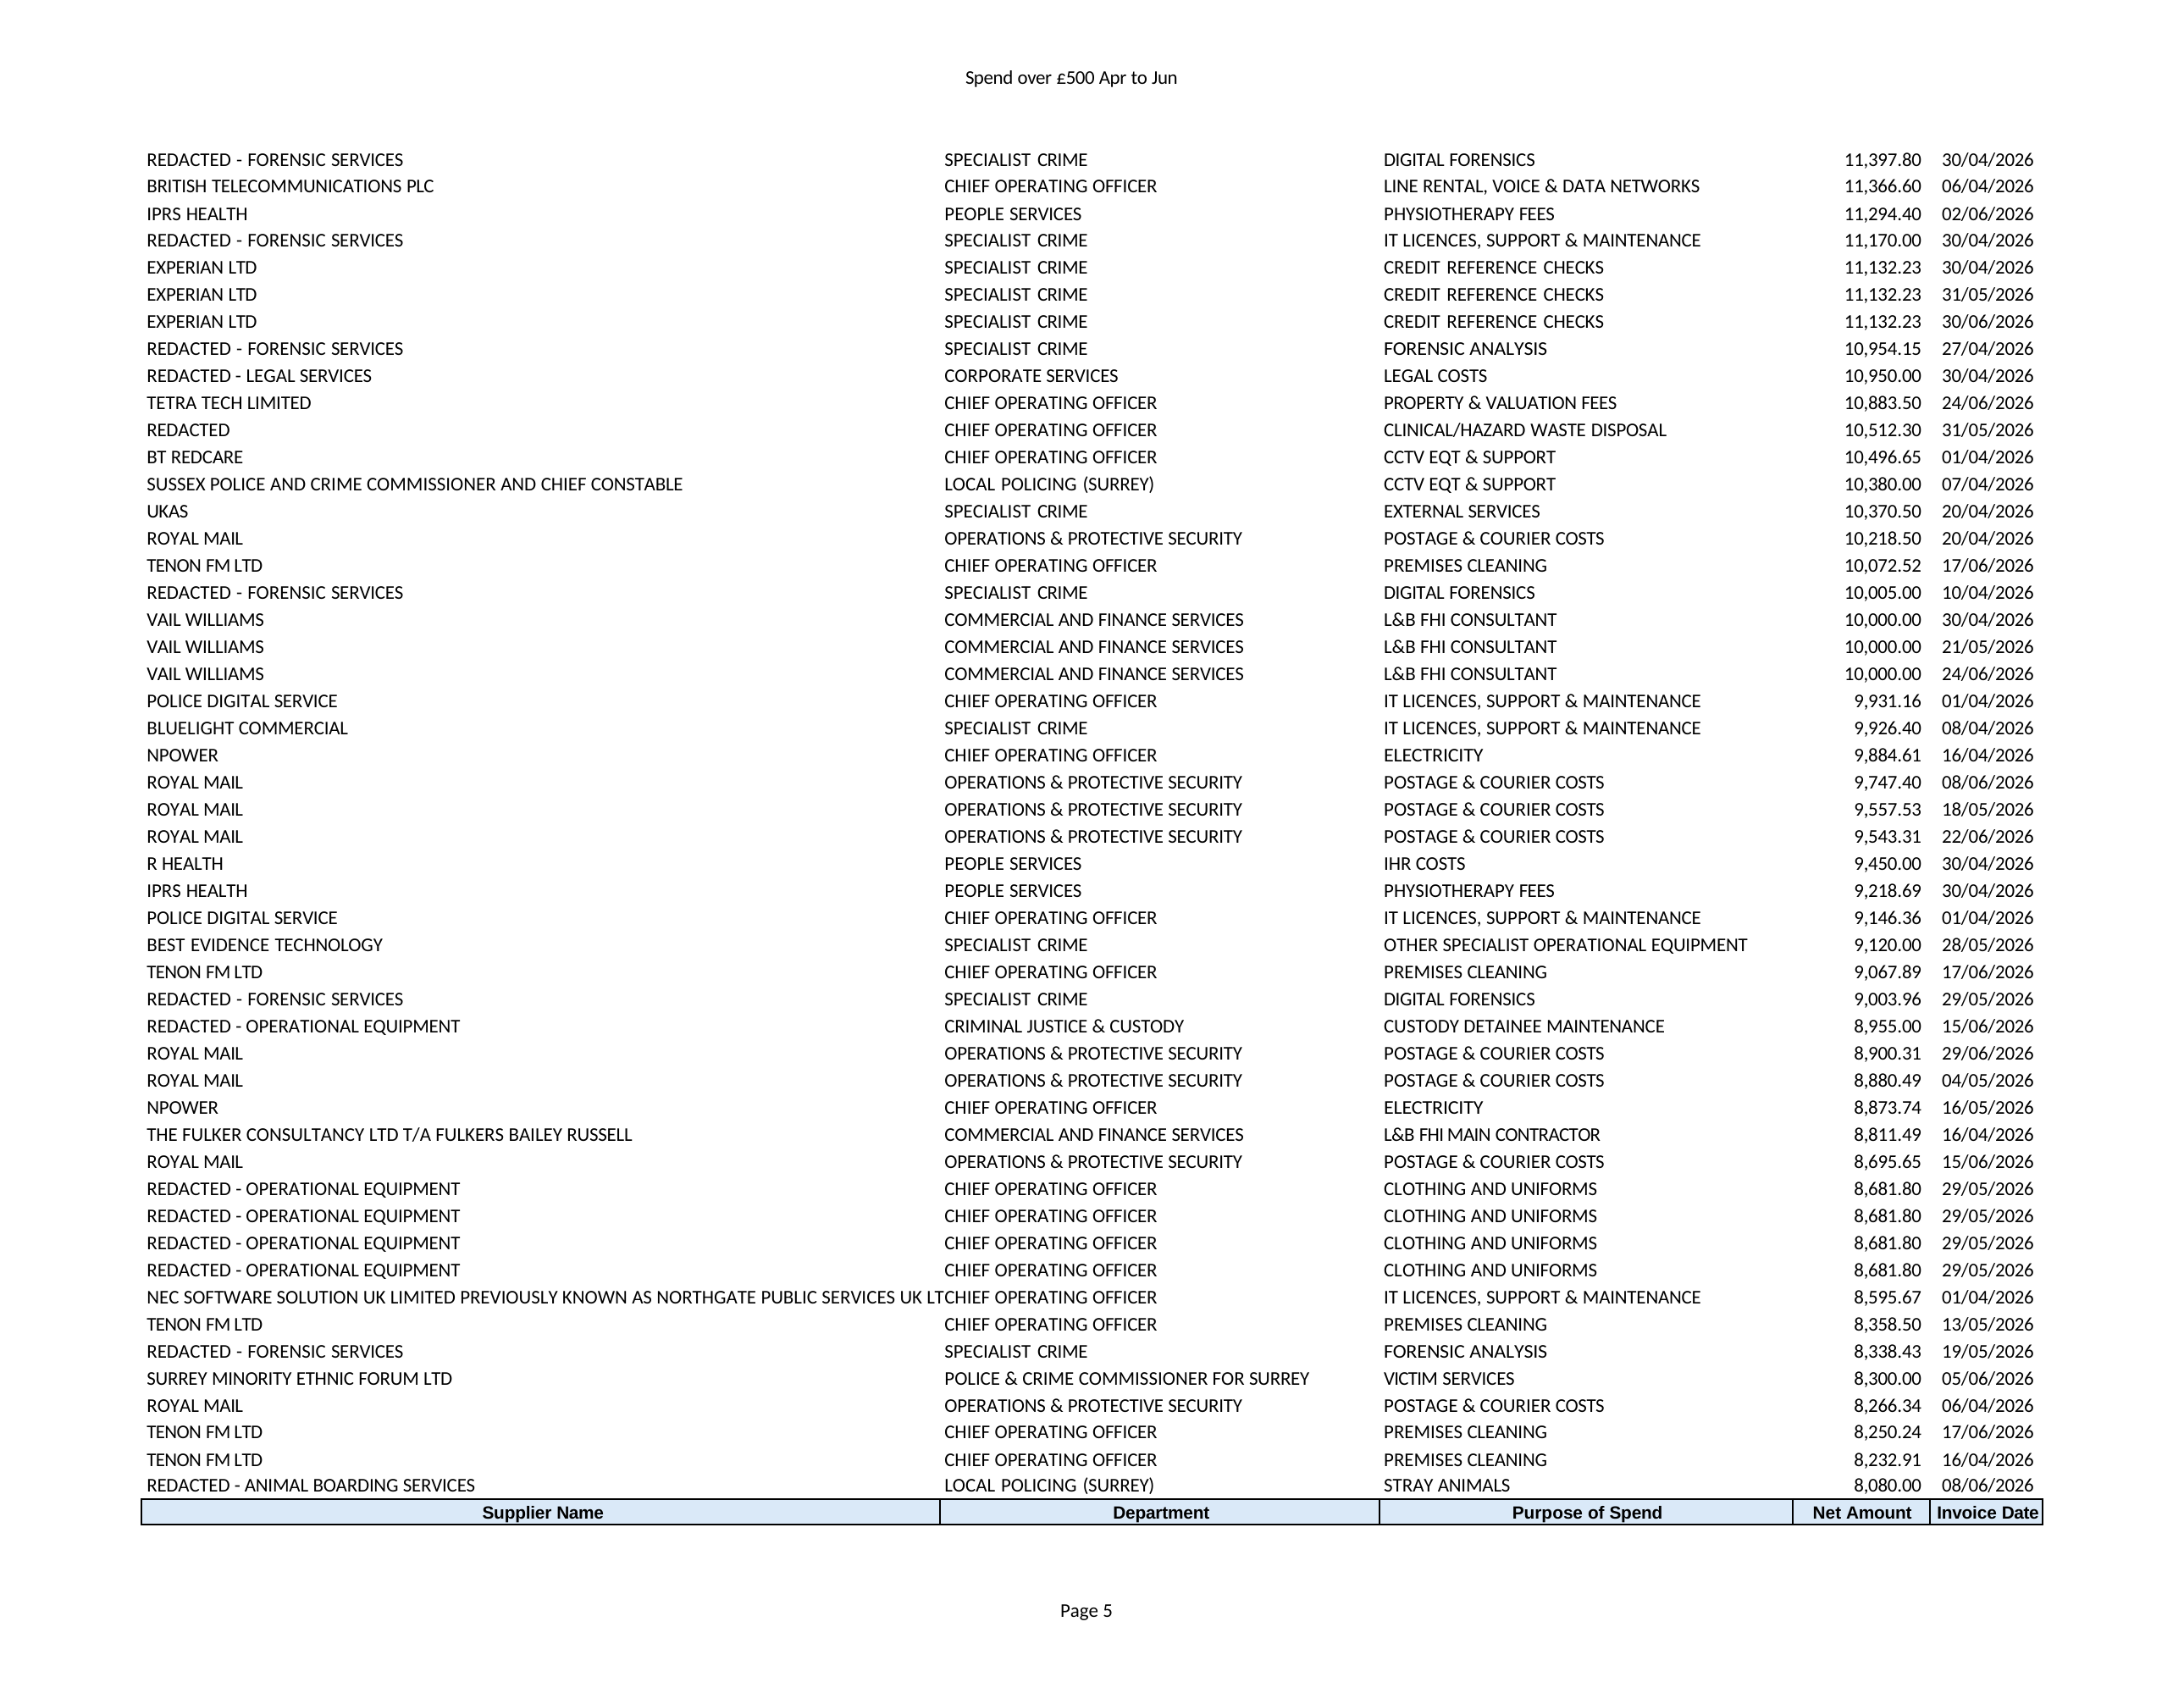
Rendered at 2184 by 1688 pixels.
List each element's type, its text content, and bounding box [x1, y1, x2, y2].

table_cell BEST EVIDENCE TECHNOLOGY [141, 931, 940, 958]
table_cell LINE RENTAL, VOICE & DATA NETWORKS [1380, 173, 1793, 200]
table_cell ELECTRICITY [1380, 741, 1793, 768]
table_cell REDACTED - FORENSIC SERVICES [141, 579, 940, 606]
table_cell 02/06/2026 [1930, 200, 2043, 227]
table_cell PREMISES CLEANING [1380, 552, 1793, 578]
table_cell 16/04/2026 [1930, 1121, 2043, 1148]
table_cell L&B FHI CONSULTANT [1380, 606, 1793, 633]
table_cell 01/04/2026 [1930, 687, 2043, 714]
table_cell PHYSIOTHERAPY FEES [1380, 200, 1793, 227]
table_cell NPOWER [141, 741, 940, 768]
table_cell LOCAL POLICING (SURREY) [940, 471, 1380, 498]
table_cell ROYAL MAIL [141, 769, 940, 795]
table_cell 9,146.36 [1793, 904, 1930, 931]
table_cell 24/06/2026 [1930, 390, 2043, 417]
table_cell THE FULKER CONSULTANCY LTD T/A FULKERS BAILEY RUSSELL [141, 1121, 940, 1148]
table_cell 8,900.31 [1793, 1039, 1930, 1066]
table_cell OPERATIONS & PROTECTIVE SECURITY [940, 525, 1380, 552]
table_cell OPERATIONS & PROTECTIVE SECURITY [940, 795, 1380, 822]
table_cell 30/04/2026 [1930, 877, 2043, 904]
table_cell 9,926.40 [1793, 715, 1930, 741]
table_cell 10,512.30 [1793, 417, 1930, 444]
table_cell CLINICAL/HAZARD WASTE DISPOSAL [1380, 417, 1793, 444]
table_cell SPECIALIST CRIME [940, 254, 1380, 281]
table_cell CCTV EQT & SUPPORT [1380, 444, 1793, 471]
table_cell 06/04/2026 [1930, 1392, 2043, 1419]
table_cell REDACTED - OPERATIONAL EQUIPMENT [141, 1012, 940, 1039]
table_cell EXPERIAN LTD [141, 254, 940, 281]
table_cell 19/05/2026 [1930, 1337, 2043, 1364]
table_cell COMMERCIAL AND FINANCE SERVICES [940, 606, 1380, 633]
table_cell OPERATIONS & PROTECTIVE SECURITY [940, 1039, 1380, 1066]
table_cell 15/06/2026 [1930, 1148, 2043, 1175]
table_cell 8,695.65 [1793, 1148, 1930, 1175]
table_cell 29/05/2026 [1930, 1202, 2043, 1229]
table_cell POLICE DIGITAL SERVICE [141, 687, 940, 714]
table_cell CHIEF OPERATING OFFICER [940, 1175, 1380, 1202]
table_cell 31/05/2026 [1930, 281, 2043, 308]
table_cell CHIEF OPERATING OFFICER [940, 1446, 1380, 1473]
table_cell STRAY ANIMALS [1380, 1473, 1793, 1498]
table_cell OPERATIONS & PROTECTIVE SECURITY [940, 1066, 1380, 1093]
table_cell 08/06/2026 [1930, 769, 2043, 795]
table_cell 01/04/2026 [1930, 1283, 2043, 1310]
table_cell 8,880.49 [1793, 1066, 1930, 1093]
table_cell 9,931.16 [1793, 687, 1930, 714]
table_cell LOCAL POLICING (SURREY) [940, 1473, 1380, 1498]
table_header Supplier Name [142, 1500, 939, 1524]
table_cell CLOTHING AND UNIFORMS [1380, 1229, 1793, 1256]
table_cell 10,380.00 [1793, 471, 1930, 498]
table_cell 9,557.53 [1793, 795, 1930, 822]
table_cell CHIEF OPERATING OFFICER [940, 687, 1380, 714]
table_cell CHIEF OPERATING OFFICER [940, 390, 1380, 417]
table_cell VAIL WILLIAMS [141, 634, 940, 660]
table_cell FORENSIC ANALYSIS [1380, 1337, 1793, 1364]
table_cell SPECIALIST CRIME [940, 335, 1380, 363]
table_cell 10,000.00 [1793, 661, 1930, 687]
table_cell 30/04/2026 [1930, 147, 2043, 173]
table_cell 15/06/2026 [1930, 1012, 2043, 1039]
table_cell 11,132.23 [1793, 254, 1930, 281]
table_cell POSTAGE & COURIER COSTS [1380, 525, 1793, 552]
table_cell CREDIT REFERENCE CHECKS [1380, 281, 1793, 308]
table_cell POSTAGE & COURIER COSTS [1380, 822, 1793, 850]
table_cell CORPORATE SERVICES [940, 363, 1380, 390]
table_cell VAIL WILLIAMS [141, 661, 940, 687]
table_cell POLICE DIGITAL SERVICE [141, 904, 940, 931]
table_cell 8,250.24 [1793, 1419, 1930, 1446]
table_cell ROYAL MAIL [141, 525, 940, 552]
table_cell 30/06/2026 [1930, 308, 2043, 335]
table_cell 18/05/2026 [1930, 795, 2043, 822]
table_cell 8,681.80 [1793, 1256, 1930, 1283]
table_cell CLOTHING AND UNIFORMS [1380, 1202, 1793, 1229]
table_cell OPERATIONS & PROTECTIVE SECURITY [940, 822, 1380, 850]
table_cell FORENSIC ANALYSIS [1380, 335, 1793, 363]
table_cell 28/05/2026 [1930, 931, 2043, 958]
table_cell DIGITAL FORENSICS [1380, 579, 1793, 606]
table_header Invoice Date [1931, 1500, 2042, 1524]
table_cell REDACTED - OPERATIONAL EQUIPMENT [141, 1202, 940, 1229]
table_cell CHIEF OPERATING OFFICER [940, 1256, 1380, 1283]
table_cell ROYAL MAIL [141, 822, 940, 850]
table_cell IPRS HEALTH [141, 200, 940, 227]
table_cell L&B FHI MAIN CONTRACTOR [1380, 1121, 1793, 1148]
table_cell IPRS HEALTH [141, 877, 940, 904]
table_cell 10,883.50 [1793, 390, 1930, 417]
table_cell CHIEF OPERATING OFFICER [940, 444, 1380, 471]
table_cell 8,358.50 [1793, 1310, 1930, 1337]
table_cell 16/05/2026 [1930, 1093, 2043, 1121]
table_cell CREDIT REFERENCE CHECKS [1380, 308, 1793, 335]
table_header Department [941, 1500, 1379, 1524]
table_cell 29/05/2026 [1930, 985, 2043, 1012]
table_cell PREMISES CLEANING [1380, 1310, 1793, 1337]
table_cell 11,366.60 [1793, 173, 1930, 200]
table_cell NEC SOFTWARE SOLUTION UK LIMITED PREVIOUSLY KNOWN AS NORTHGATE PUBLIC SERVICES UK LT [141, 1283, 940, 1310]
table_cell CHIEF OPERATING OFFICER [940, 1202, 1380, 1229]
table_cell PEOPLE SERVICES [940, 200, 1380, 227]
table_cell 9,120.00 [1793, 931, 1930, 958]
table_cell REDACTED - LEGAL SERVICES [141, 363, 940, 390]
table_cell REDACTED - OPERATIONAL EQUIPMENT [141, 1229, 940, 1256]
table_cell POSTAGE & COURIER COSTS [1380, 1148, 1793, 1175]
table_cell IT LICENCES, SUPPORT & MAINTENANCE [1380, 904, 1793, 931]
table_cell REDACTED - FORENSIC SERVICES [141, 1337, 940, 1364]
table_cell 11,294.40 [1793, 200, 1930, 227]
table_cell IT LICENCES, SUPPORT & MAINTENANCE [1380, 1283, 1793, 1310]
table_cell CHIEF OPERATING OFFICER [940, 958, 1380, 985]
table_cell 11,132.23 [1793, 308, 1930, 335]
table_cell TETRA TECH LIMITED [141, 390, 940, 417]
table_cell COMMERCIAL AND FINANCE SERVICES [940, 634, 1380, 660]
table_cell 30/04/2026 [1930, 363, 2043, 390]
table_cell 29/05/2026 [1930, 1229, 2043, 1256]
table_cell 10,954.15 [1793, 335, 1930, 363]
table_cell CHIEF OPERATING OFFICER [940, 741, 1380, 768]
table_cell 10,218.50 [1793, 525, 1930, 552]
table_cell CRIMINAL JUSTICE & CUSTODY [940, 1012, 1380, 1039]
table_cell 8,681.80 [1793, 1175, 1930, 1202]
table_cell 30/04/2026 [1930, 606, 2043, 633]
table_cell CHIEF OPERATING OFFICER [940, 1419, 1380, 1446]
table_cell REDACTED - OPERATIONAL EQUIPMENT [141, 1175, 940, 1202]
table_cell OTHER SPECIALIST OPERATIONAL EQUIPMENT [1380, 931, 1793, 958]
table_cell EXTERNAL SERVICES [1380, 498, 1793, 524]
table_cell 30/04/2026 [1930, 227, 2043, 254]
table_cell PEOPLE SERVICES [940, 850, 1380, 877]
table_cell ROYAL MAIL [141, 1392, 940, 1419]
table_cell 17/06/2026 [1930, 552, 2043, 578]
table_cell 8,338.43 [1793, 1337, 1930, 1364]
table_cell SPECIALIST CRIME [940, 985, 1380, 1012]
table_cell SPECIALIST CRIME [940, 579, 1380, 606]
table_cell VICTIM SERVICES [1380, 1364, 1793, 1392]
table_cell 10,000.00 [1793, 634, 1930, 660]
table_cell POSTAGE & COURIER COSTS [1380, 1039, 1793, 1066]
table_cell PREMISES CLEANING [1380, 958, 1793, 985]
table_cell 10/04/2026 [1930, 579, 2043, 606]
table_cell POSTAGE & COURIER COSTS [1380, 795, 1793, 822]
table_cell TENON FM LTD [141, 1446, 940, 1473]
table_cell 8,873.74 [1793, 1093, 1930, 1121]
table_cell CREDIT REFERENCE CHECKS [1380, 254, 1793, 281]
table_cell CHIEF OPERATING OFFICER [940, 417, 1380, 444]
table_cell 04/05/2026 [1930, 1066, 2043, 1093]
table_cell REDACTED - FORENSIC SERVICES [141, 985, 940, 1012]
table_cell CHIEF OPERATING OFFICER [940, 1093, 1380, 1121]
table_cell CHIEF OPERATING OFFICER [940, 1283, 1380, 1310]
table_cell 9,747.40 [1793, 769, 1930, 795]
table_cell CLOTHING AND UNIFORMS [1380, 1175, 1793, 1202]
table_cell 11,397.80 [1793, 147, 1930, 173]
table_cell CUSTODY DETAINEE MAINTENANCE [1380, 1012, 1793, 1039]
table_cell 29/06/2026 [1930, 1039, 2043, 1066]
table_cell 8,232.91 [1793, 1446, 1930, 1473]
table_cell POSTAGE & COURIER COSTS [1380, 1392, 1793, 1419]
table_cell OPERATIONS & PROTECTIVE SECURITY [940, 1148, 1380, 1175]
table_cell 07/04/2026 [1930, 471, 2043, 498]
table_cell REDACTED - FORENSIC SERVICES [141, 227, 940, 254]
table_cell TENON FM LTD [141, 1419, 940, 1446]
table_cell LEGAL COSTS [1380, 363, 1793, 390]
table_cell REDACTED - OPERATIONAL EQUIPMENT [141, 1256, 940, 1283]
table_cell 30/04/2026 [1930, 850, 2043, 877]
table_cell IT LICENCES, SUPPORT & MAINTENANCE [1380, 227, 1793, 254]
table_cell 01/04/2026 [1930, 444, 2043, 471]
table_cell NPOWER [141, 1093, 940, 1121]
table_cell CHIEF OPERATING OFFICER [940, 552, 1380, 578]
table_cell 8,300.00 [1793, 1364, 1930, 1392]
table_cell SPECIALIST CRIME [940, 281, 1380, 308]
table_cell 9,884.61 [1793, 741, 1930, 768]
table_cell SPECIALIST CRIME [940, 147, 1380, 173]
table_cell SPECIALIST CRIME [940, 498, 1380, 524]
table_cell ROYAL MAIL [141, 1066, 940, 1093]
table_cell COMMERCIAL AND FINANCE SERVICES [940, 1121, 1380, 1148]
table_cell IHR COSTS [1380, 850, 1793, 877]
table_header Net Amount [1794, 1500, 1929, 1524]
table_cell SPECIALIST CRIME [940, 715, 1380, 741]
table_cell REDACTED [141, 417, 940, 444]
table_cell L&B FHI CONSULTANT [1380, 661, 1793, 687]
table_cell ELECTRICITY [1380, 1093, 1793, 1121]
table_cell 9,067.89 [1793, 958, 1930, 985]
table_cell 8,955.00 [1793, 1012, 1930, 1039]
table_cell L&B FHI CONSULTANT [1380, 634, 1793, 660]
table_cell ROYAL MAIL [141, 1039, 940, 1066]
table_cell 08/04/2026 [1930, 715, 2043, 741]
table_cell 10,950.00 [1793, 363, 1930, 390]
table_cell 01/04/2026 [1930, 904, 2043, 931]
table_cell PHYSIOTHERAPY FEES [1380, 877, 1793, 904]
table_cell 16/04/2026 [1930, 741, 2043, 768]
table_cell 22/06/2026 [1930, 822, 2043, 850]
table_cell 10,005.00 [1793, 579, 1930, 606]
table_cell 9,003.96 [1793, 985, 1930, 1012]
table_cell SPECIALIST CRIME [940, 1337, 1380, 1364]
table_cell SPECIALIST CRIME [940, 931, 1380, 958]
table_cell 10,496.65 [1793, 444, 1930, 471]
table_cell 8,595.67 [1793, 1283, 1930, 1310]
table_cell 21/05/2026 [1930, 634, 2043, 660]
table_cell OPERATIONS & PROTECTIVE SECURITY [940, 1392, 1380, 1419]
table_cell 8,266.34 [1793, 1392, 1930, 1419]
table_cell 30/04/2026 [1930, 254, 2043, 281]
table_cell ROYAL MAIL [141, 1148, 940, 1175]
table_cell 16/04/2026 [1930, 1446, 2043, 1473]
table_cell 9,543.31 [1793, 822, 1930, 850]
table_cell CHIEF OPERATING OFFICER [940, 173, 1380, 200]
table_cell 17/06/2026 [1930, 958, 2043, 985]
table_cell POSTAGE & COURIER COSTS [1380, 1066, 1793, 1093]
table_cell 8,681.80 [1793, 1229, 1930, 1256]
table_cell CHIEF OPERATING OFFICER [940, 1229, 1380, 1256]
table_cell PREMISES CLEANING [1380, 1446, 1793, 1473]
table_cell 8,811.49 [1793, 1121, 1930, 1148]
table_cell DIGITAL FORENSICS [1380, 147, 1793, 173]
table_cell 13/05/2026 [1930, 1310, 2043, 1337]
table_cell POSTAGE & COURIER COSTS [1380, 769, 1793, 795]
table_cell 17/06/2026 [1930, 1419, 2043, 1446]
table_cell EXPERIAN LTD [141, 308, 940, 335]
table_cell 06/04/2026 [1930, 173, 2043, 200]
table_cell REDACTED - FORENSIC SERVICES [141, 335, 940, 363]
table_cell BLUELIGHT COMMERCIAL [141, 715, 940, 741]
table_cell EXPERIAN LTD [141, 281, 940, 308]
table_cell UKAS [141, 498, 940, 524]
table_cell 20/04/2026 [1930, 498, 2043, 524]
table_cell 24/06/2026 [1930, 661, 2043, 687]
table_cell SPECIALIST CRIME [940, 308, 1380, 335]
table_cell ROYAL MAIL [141, 795, 940, 822]
table_cell 29/05/2026 [1930, 1256, 2043, 1283]
table_cell 27/04/2026 [1930, 335, 2043, 363]
table_cell BT REDCARE [141, 444, 940, 471]
table_cell 10,370.50 [1793, 498, 1930, 524]
table_cell 8,681.80 [1793, 1202, 1930, 1229]
table_cell PEOPLE SERVICES [940, 877, 1380, 904]
table_cell CHIEF OPERATING OFFICER [940, 1310, 1380, 1337]
table_cell SURREY MINORITY ETHNIC FORUM LTD [141, 1364, 940, 1392]
table_cell POLICE & CRIME COMMISSIONER FOR SURREY [940, 1364, 1380, 1392]
table_cell IT LICENCES, SUPPORT & MAINTENANCE [1380, 687, 1793, 714]
table_cell REDACTED - FORENSIC SERVICES [141, 147, 940, 173]
table_cell CCTV EQT & SUPPORT [1380, 471, 1793, 498]
table_cell 08/06/2026 [1930, 1473, 2043, 1498]
table_header Purpose of Spend [1380, 1500, 1792, 1524]
table_cell TENON FM LTD [141, 1310, 940, 1337]
table_cell 31/05/2026 [1930, 417, 2043, 444]
table_cell 10,000.00 [1793, 606, 1930, 633]
table_cell VAIL WILLIAMS [141, 606, 940, 633]
table_cell CLOTHING AND UNIFORMS [1380, 1256, 1793, 1283]
table_cell COMMERCIAL AND FINANCE SERVICES [940, 661, 1380, 687]
table_cell OPERATIONS & PROTECTIVE SECURITY [940, 769, 1380, 795]
table_cell 20/04/2026 [1930, 525, 2043, 552]
table_cell PROPERTY & VALUATION FEES [1380, 390, 1793, 417]
table_cell 11,170.00 [1793, 227, 1930, 254]
table_cell 8,080.00 [1793, 1473, 1930, 1498]
table_cell 29/05/2026 [1930, 1175, 2043, 1202]
table_cell TENON FM LTD [141, 958, 940, 985]
table_cell 9,450.00 [1793, 850, 1930, 877]
table_cell 10,072.52 [1793, 552, 1930, 578]
table_cell REDACTED - ANIMAL BOARDING SERVICES [141, 1473, 940, 1498]
table_cell SUSSEX POLICE AND CRIME COMMISSIONER AND CHIEF CONSTABLE [141, 471, 940, 498]
table_cell IT LICENCES, SUPPORT & MAINTENANCE [1380, 715, 1793, 741]
table_cell R HEALTH [141, 850, 940, 877]
table_cell 9,218.69 [1793, 877, 1930, 904]
table_cell 05/06/2026 [1930, 1364, 2043, 1392]
table_cell TENON FM LTD [141, 552, 940, 578]
table_cell DIGITAL FORENSICS [1380, 985, 1793, 1012]
table_cell CHIEF OPERATING OFFICER [940, 904, 1380, 931]
table_cell BRITISH TELECOMMUNICATIONS PLC [141, 173, 940, 200]
table_cell 11,132.23 [1793, 281, 1930, 308]
table_cell PREMISES CLEANING [1380, 1419, 1793, 1446]
table_cell SPECIALIST CRIME [940, 227, 1380, 254]
